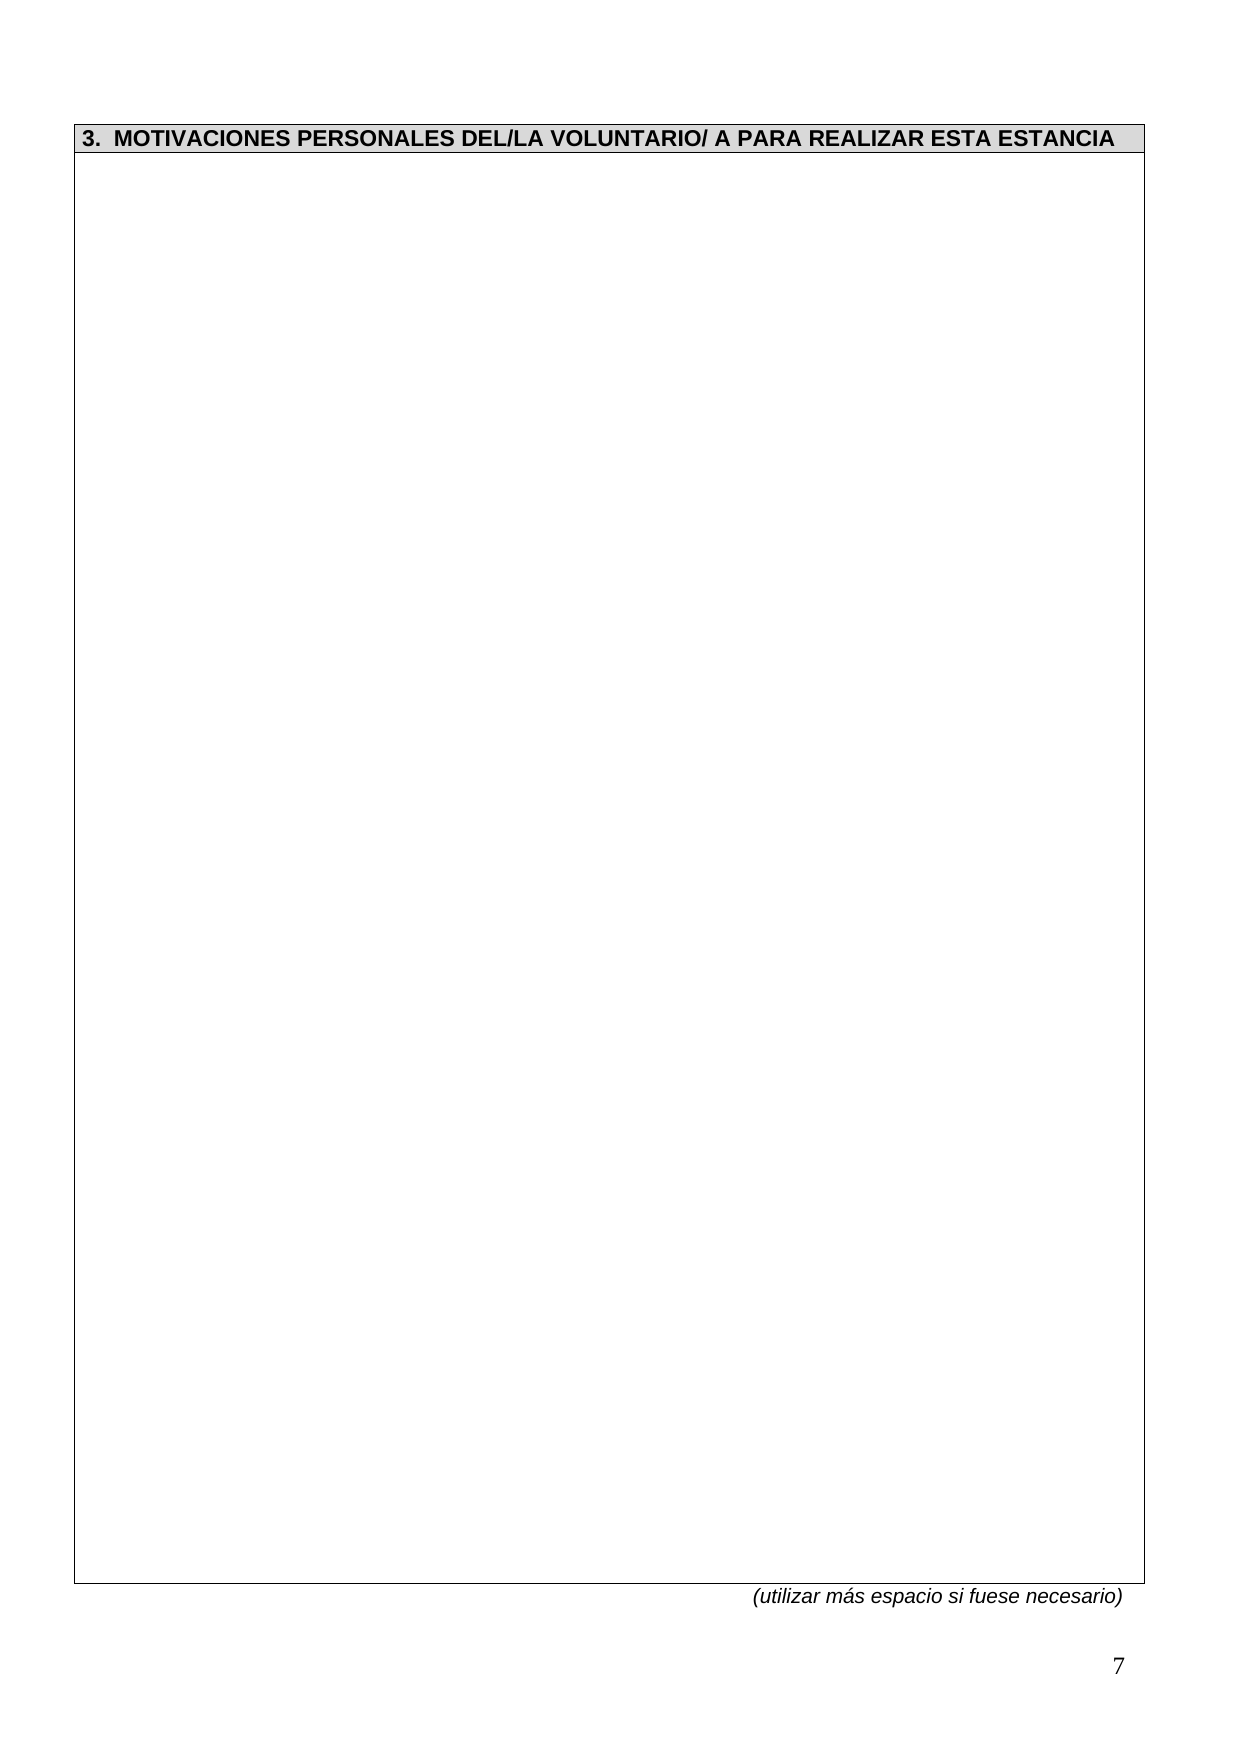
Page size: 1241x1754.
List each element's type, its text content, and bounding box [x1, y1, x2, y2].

table_header 3. MOTIVACIONES PERSONALES DEL/LA VOLUNTARIO/ A PARA REALIZAR ESTA ESTANCIA [75, 125, 1144, 152]
table_cell [75, 153, 1144, 1583]
text (utilizar más espacio si fuese necesario) [131, 1584, 1125, 1608]
